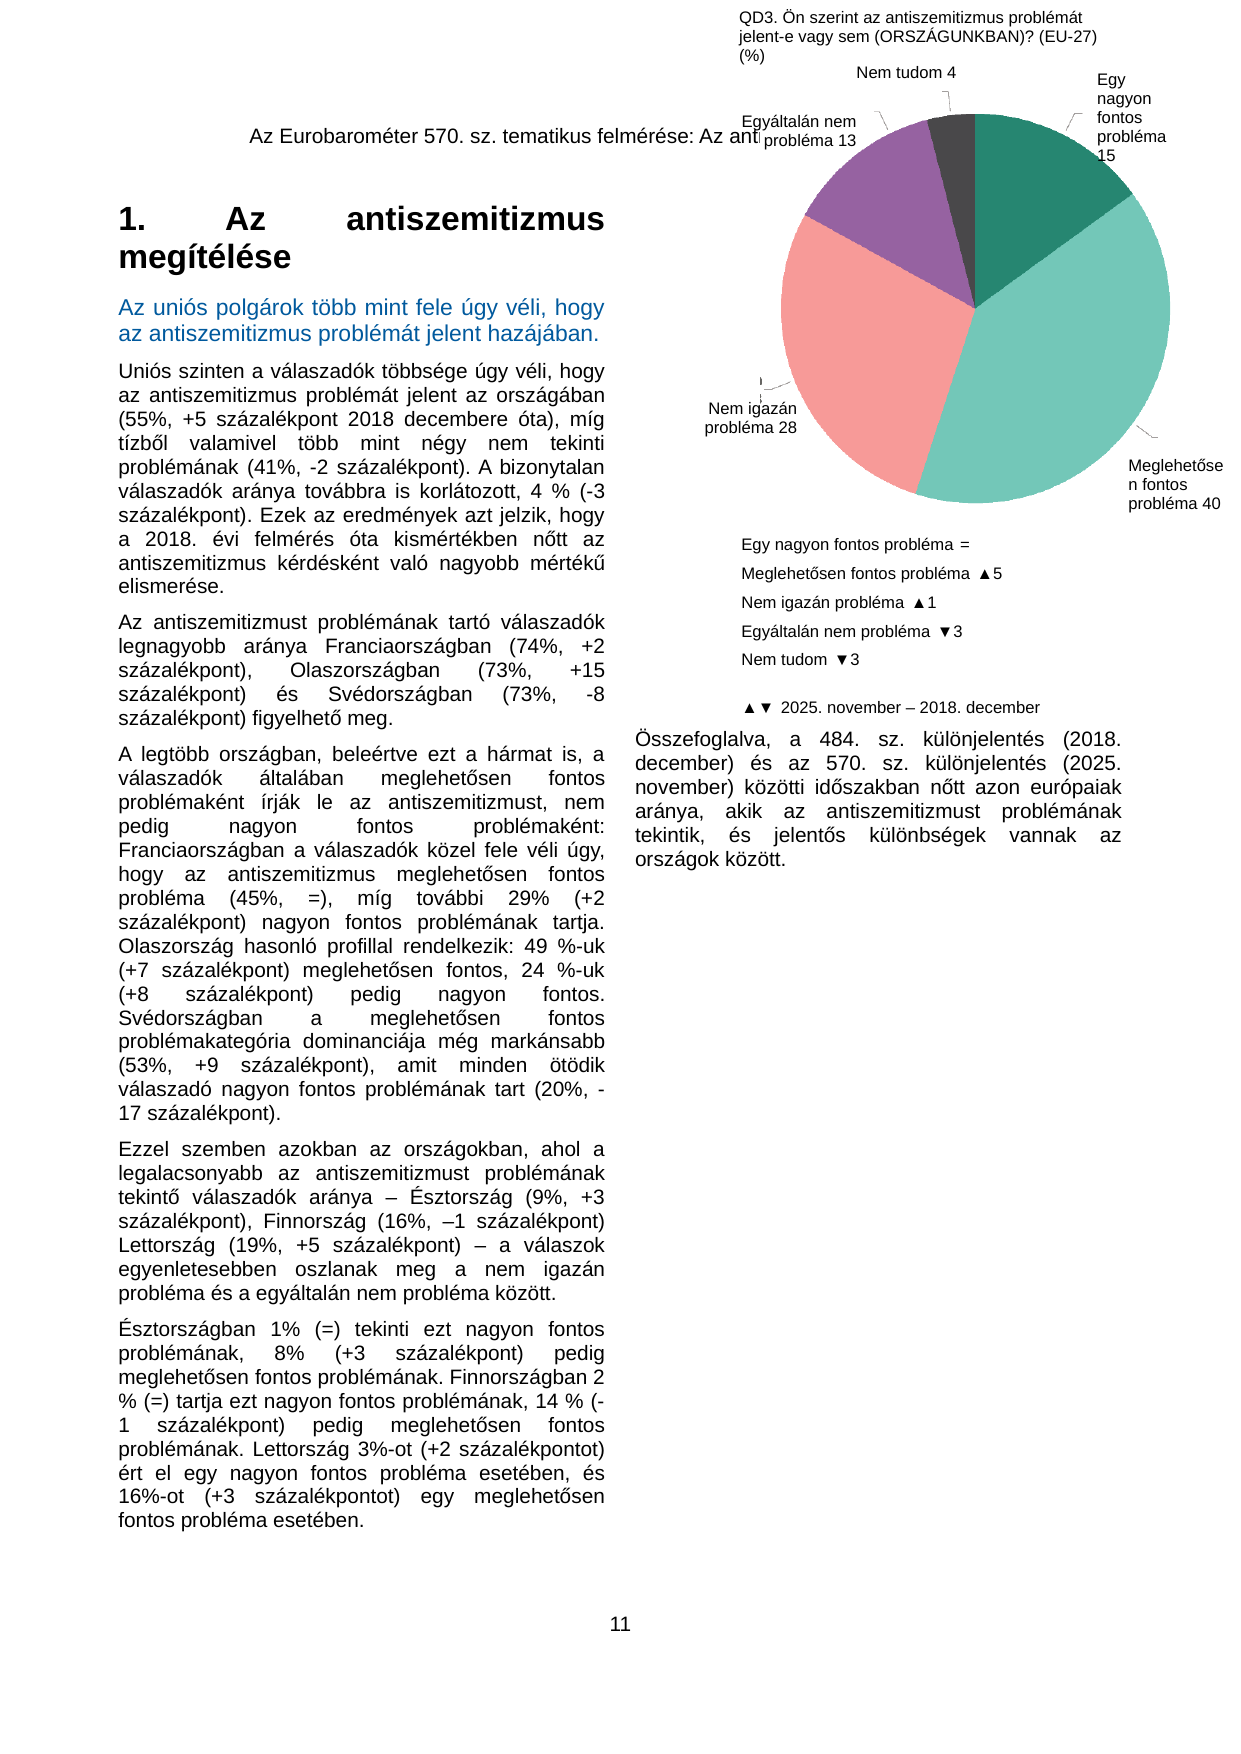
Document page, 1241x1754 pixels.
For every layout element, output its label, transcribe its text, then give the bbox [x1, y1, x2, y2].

text Ezzel szemben azokban az országokban, ahol a legalacsonyabb az antiszemitizmust problémának tekintő válaszadók aránya – Észtország (9%, +3 százalékpont), Finnország (16%, –1 százalékpont) Lettország (19%, +5 százalékpont) – a válaszok egyenletesebben oszlanak meg a nem igazán probléma és a egyáltalán nem probléma között. [118, 1137, 605, 1305]
text Észtországban 1% (=) tekinti ezt nagyon fontos problémának, 8% (+3 százalékpont) pedig meglehetősen fontos problémának. Finnországban 2 % (=) tartja ezt nagyon fontos problémának, 14 % (-1 százalékpont) pedig meglehetősen fontos problémának. Lettország 3%-ot (+2 százalékpontot) ért el egy nagyon fontos probléma esetében, és 16%-ot (+3 százalékpontot) egy meglehetősen fontos probléma esetében. [118, 1317, 605, 1532]
text Az antiszemitizmust problémának tartó válaszadók legnagyobb aránya Franciaországban (74%, +2 százalékpont), Olaszországban (73%, +15 százalékpont) és Svédországban (73%, -8 százalékpont) figyelhető meg. [118, 610, 605, 730]
text Összefoglalva, a 484. sz. különjelentés (2018. december) és az 570. sz. különjelentés (2025. november) közötti időszakban nőtt azon európaiak aránya, akik az antiszemitizmust problémának tekintik, és jelentős különbségek vannak az országok között. [635, 198, 1122, 871]
picture [760, 86, 1177, 505]
text Uniós szinten a válaszadók többsége úgy véli, hogy az antiszemitizmus problémát jelent az országában (55%, +5 százalékpont 2018 decembere óta), míg tízből valamivel több mint négy nem tekinti problémának (41%, -2 százalékpont). A bizonytalan válaszadók aránya továbbra is korlátozott, 4 % (-3 százalékpont). Ezek az eredmények azt jelzik, hogy a 2018. évi felmérés óta kismértékben nőtt az antiszemitizmus kérdésként való nagyobb mértékű elismerése. [118, 359, 605, 598]
text A legtöbb országban, beleértve ezt a hármat is, a válaszadók általában meglehetősen fontos problémaként írják le az antiszemitizmust, nem pedig nagyon fontos problémaként: Franciaországban a válaszadók közel fele véli úgy, hogy az antiszemitizmus meglehetősen fontos probléma (45%, =), míg további 29% (+2 százalékpont) nagyon fontos problémának tartja. Olaszország hasonló profillal rendelkezik: 49 %-uk (+7 százalékpont) meglehetősen fontos, 24 %-uk (+8 százalékpont) pedig nagyon fontos. Svédországban a meglehetősen fontos problémakategória dominanciája még markánsabb (53%, +9 százalékpont), amit minden ötödik válaszadó nagyon fontos problémának tart (20%, -17 százalékpont). [118, 742, 605, 1125]
text Az uniós polgárok több mint fele úgy véli, hogy az antiszemitizmus problémát jelent hazájában. [118, 294, 605, 347]
subtitle 1. Az antiszemitizmus megítélése [118, 198, 605, 276]
